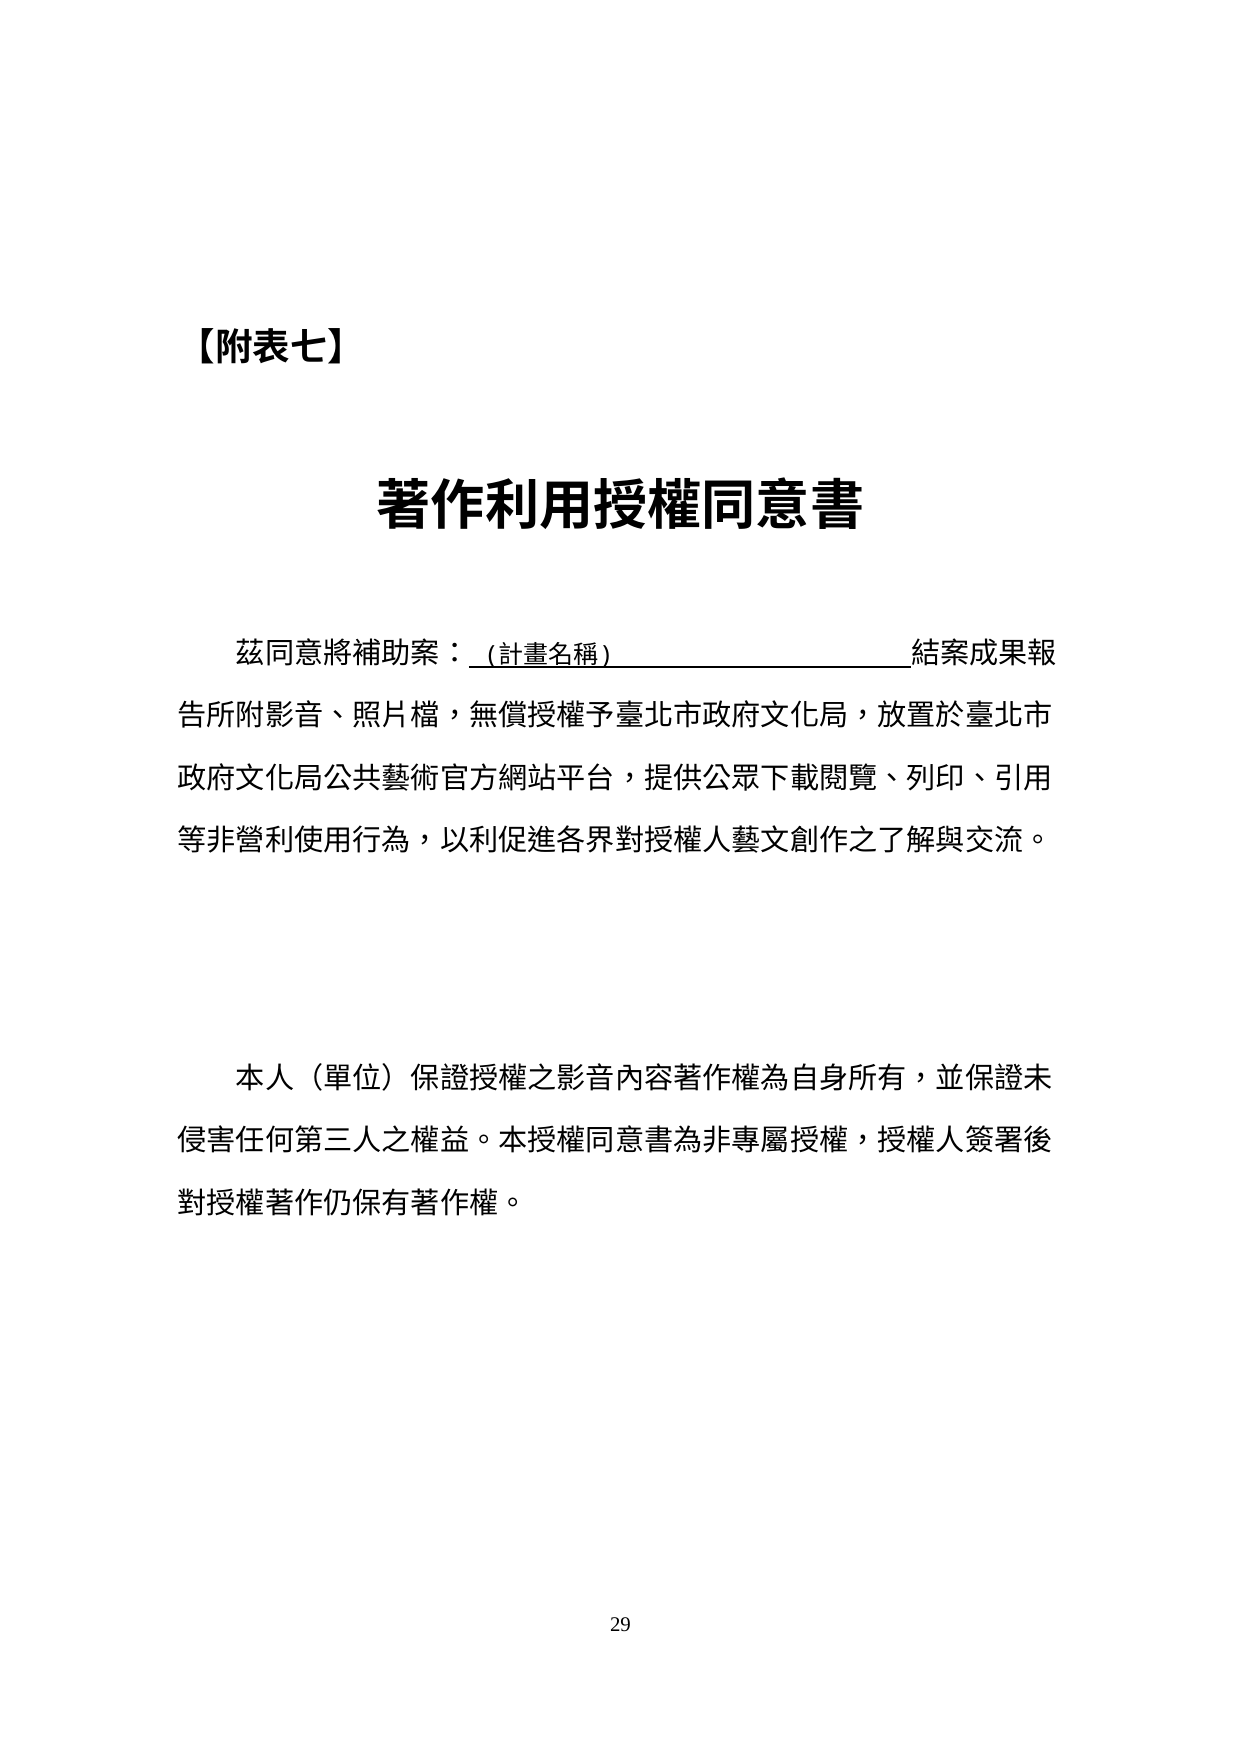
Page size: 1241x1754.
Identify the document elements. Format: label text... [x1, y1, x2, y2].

text 【附表七】 [177, 303, 1063, 365]
text 本人（單位）保證授權之影音內容著作權為自身所有，並保證未侵害任何第三人之權益。本授權同意書為非專屬授權，授權人簽署後對授權著作仍保有著作權。 [177, 1034, 1063, 1221]
text 著作利用授權同意書 [177, 428, 1063, 553]
text 茲同意將補助案： (計畫名稱) 結案成果報告所附影音、照片檔，無償授權予臺北市政府文化局，放置於臺北市政府文化局公共藝術官方網站平台，提供公眾下載閱覽、列印、引用等非營利使用行為，以利促進各界對授權人藝文創作之了解與交流。 [177, 609, 1063, 859]
